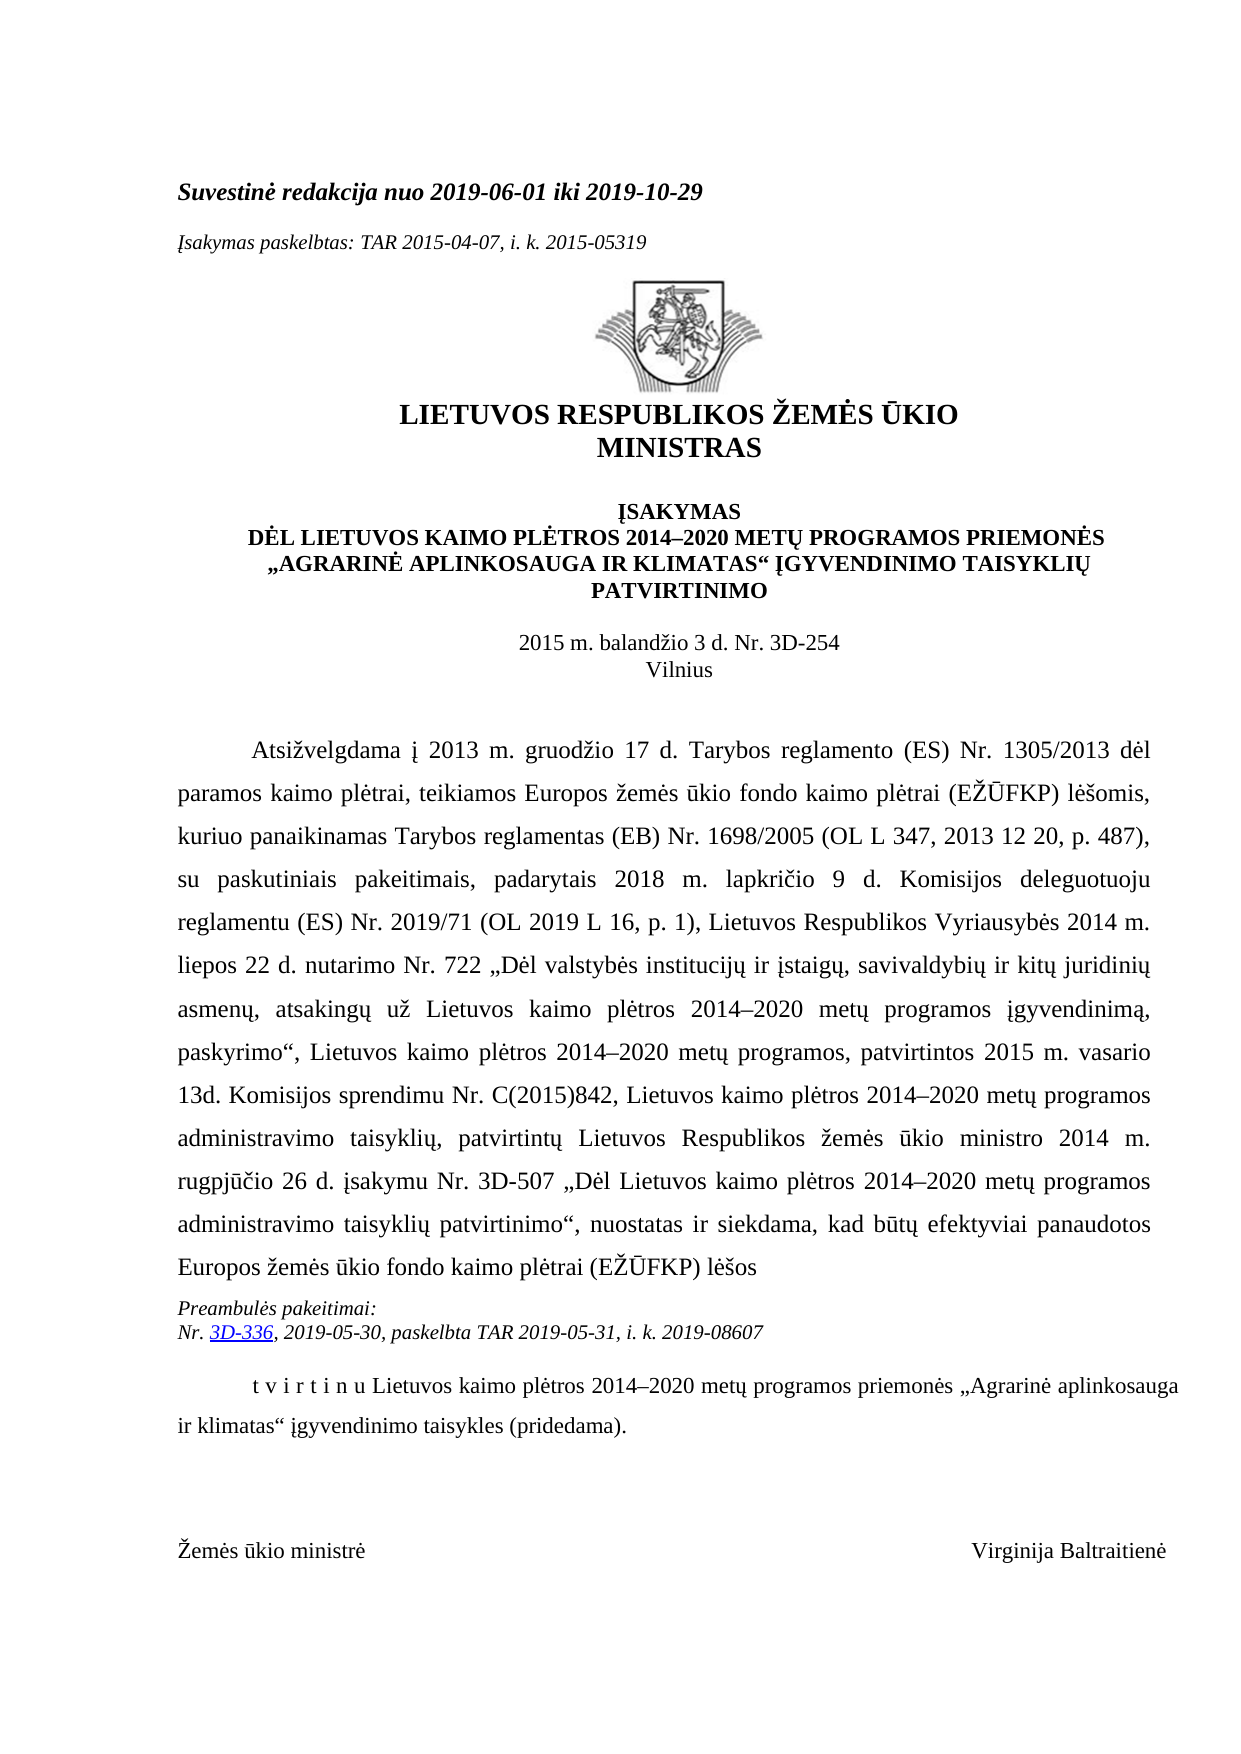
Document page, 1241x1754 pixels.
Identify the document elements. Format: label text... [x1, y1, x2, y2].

text Preambulės pakeitimai: [177, 1296, 1181, 1319]
text t v i r t i n u Lietuvos kaimo plėtros 2014–2020 metų programos priemonės „Agrarinė aplinkosauga ir klimatas“ įgyvendinimo taisykles (pridedama). [177, 1372, 1181, 1438]
text Žemės ūkio ministrė Virginija Baltraitienė [177, 1538, 1181, 1564]
text dėl LIETUVOS KAIMO PLĖTROS 2014–2020 METŲ PROGRAMOS PRIEMONĖS [177, 524, 1181, 550]
text „AGRARINĖ APLINKOSAUGA IR KLIMATAS“ ĮGYVENDINIMO TAISYKLių patvirtinimo [177, 550, 1181, 603]
text LIETUVOS RESPUBLIKOS ŽEMĖS ŪKIO [177, 397, 1181, 431]
text MINISTRAS [177, 431, 1181, 464]
text 2015 m. balandžio 3 d. Nr. 3D-254 [177, 629, 1181, 656]
text Atsižvelgdama į 2013 m. gruodžio 17 d. Tarybos reglamento (ES) Nr. 1305/2013 dėl paramos kaimo plėtrai, teikiamos Europos žemės ūkio fondo kaimo plėtrai (EŽŪFKP) lėšomis, kuriuo panaikinamas Tarybos reglamentas (EB) Nr. 1698/2005 (OL L 347, 2013 12 20, p. 487), su paskutiniais pakeitimais, padarytais 2018 m. lapkričio 9 d. Komisijos deleguotuoju reglamentu (ES) Nr. 2019/71 (OL 2019 L 16, p. 1), Lietuvos Respublikos Vyriausybės 2014 m. liepos 22 d. nutarimo Nr. 722 „Dėl valstybės institucijų ir įstaigų, savivaldybių ir kitų juridinių asmenų, atsakingų už Lietuvos kaimo plėtros 2014–2020 metų programos įgyvendinimą, paskyrimo“, Lietuvos kaimo plėtros 2014–2020 metų programos, patvirtintos 2015 m. vasario 13d. Komisijos sprendimu Nr. C(2015)842, Lietuvos kaimo plėtros 2014–2020 metų programos administravimo taisyklių, patvirtintų Lietuvos Respublikos žemės ūkio ministro 2014 m. rugpjūčio 26 d. įsakymu Nr. 3D-507 „Dėl Lietuvos kaimo plėtros 2014–2020 metų programos administravimo taisyklių patvirtinimo“, nuostatas ir siekdama, kad būtų efektyviai panaudotos Europos žemės ūkio fondo kaimo plėtrai (EŽŪFKP) lėšos [177, 735, 1152, 1281]
text Suvestinė redakcija nuo 2019-06-01 iki 2019-10-29 [177, 177, 1181, 206]
text ĮSAKYMAS [177, 498, 1181, 524]
text Įsakymas paskelbtas: TAR 2015-04-07, i. k. 2015-05319 [177, 230, 1181, 254]
text Nr. 3D-336, 2019-05-30, paskelbta TAR 2019-05-31, i. k. 2019-08607 [177, 1319, 1181, 1344]
text Vilnius [177, 656, 1181, 682]
